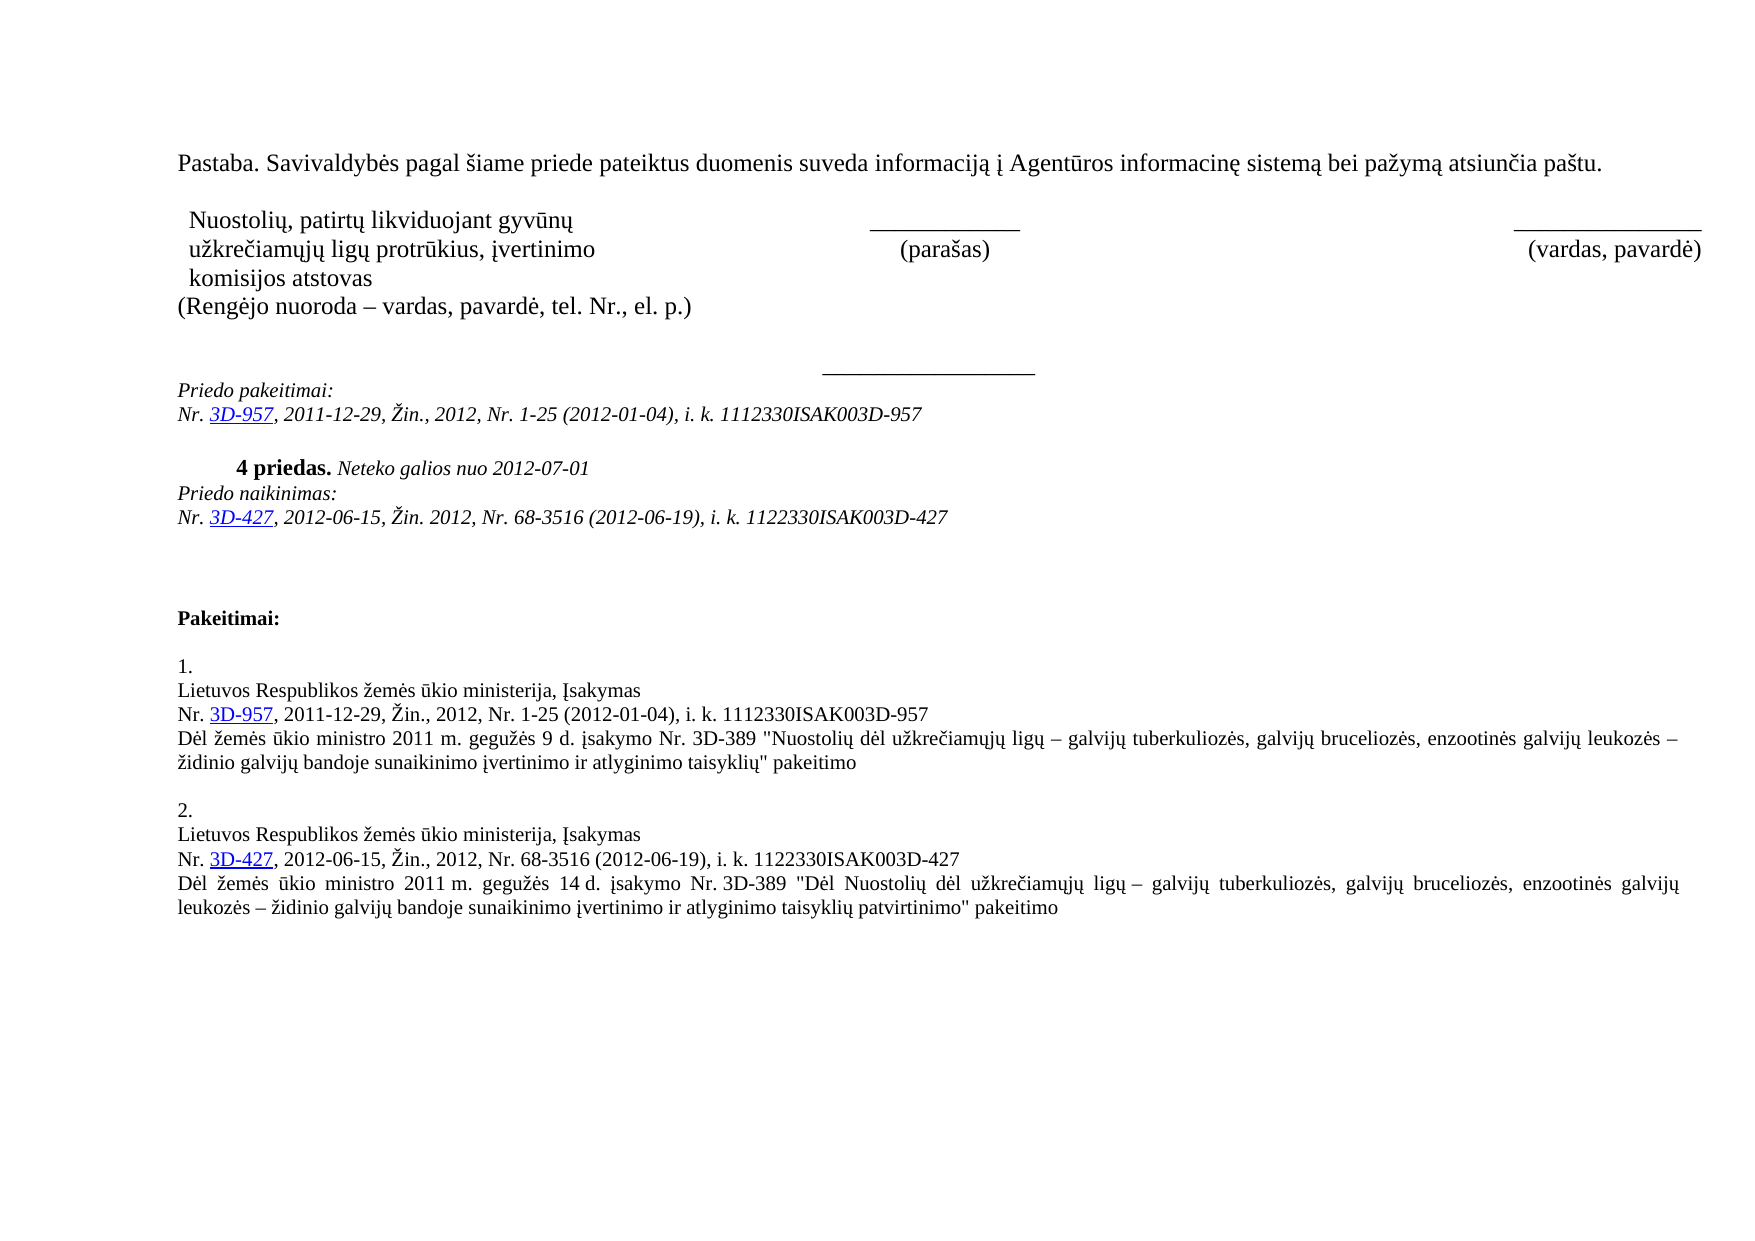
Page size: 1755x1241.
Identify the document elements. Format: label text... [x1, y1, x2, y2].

text _________________ [177, 349, 1680, 378]
text Nr. 3D-427, 2012-06-15, Žin. 2012, Nr. 68-3516 (2012-06-19), i. k. 1122330ISAK003D-427 [177, 505, 1680, 529]
table_header _______________ (vardas, pavardė) [1201, 205, 1713, 291]
text 4 priedas. Neteko galios nuo 2012-07-01 [177, 454, 1680, 481]
text Lietuvos Respublikos žemės ūkio ministerija, Įsakymas [177, 822, 1680, 846]
text 2. [177, 798, 1680, 822]
text (Rengėjo nuoroda – vardas, pavardė, tel. Nr., el. p.) [177, 291, 1680, 320]
text 1. [177, 654, 1680, 678]
text Nr. 3D-957, 2011-12-29, Žin., 2012, Nr. 1-25 (2012-01-04), i. k. 1112330ISAK003D-957 [177, 702, 1680, 726]
table_header ____________ (parašas) [689, 205, 1201, 291]
text Dėl žemės ūkio ministro 2011 m. gegužės 9 d. įsakymo Nr. 3D-389 "Nuostolių dėl užkrečiamųjų ligų – galvijų tuberkuliozės, galvijų bruceliozės, enzootinės galvijų leukozės – židinio galvijų bandoje sunaikinimo įvertinimo ir atlyginimo taisyklių" pakeitimo [177, 726, 1680, 774]
text Pastaba. Savivaldybės pagal šiame priede pateiktus duomenis suveda informaciją į Agentūros informacinę sistemą bei pažymą atsiunčia paštu. [177, 148, 1680, 176]
text Nr. 3D-427, 2012-06-15, Žin., 2012, Nr. 68-3516 (2012-06-19), i. k. 1122330ISAK003D-427 [177, 846, 1680, 871]
text Priedo pakeitimai: [177, 378, 1680, 402]
text Nr. 3D-957, 2011-12-29, Žin., 2012, Nr. 1-25 (2012-01-04), i. k. 1112330ISAK003D-957 [177, 402, 1680, 426]
text Priedo naikinimas: [177, 481, 1680, 505]
text Pakeitimai: [177, 606, 1680, 630]
text Dėl žemės ūkio ministro 2011 m. gegužės 14 d. įsakymo Nr. 3D-389 "Dėl Nuostolių dėl užkrečiamųjų ligų – galvijų tuberkuliozės, galvijų bruceliozės, enzootinės galvijų leukozės – židinio galvijų bandoje sunaikinimo įvertinimo ir atlyginimo taisyklių patvirtinimo" pakeitimo [177, 871, 1680, 919]
text Lietuvos Respublikos žemės ūkio ministerija, Įsakymas [177, 678, 1680, 702]
table_header Nuostolių, patirtų likviduojant gyvūnų užkrečiamųjų ligų protrūkius, įvertinimo komisijos atstovas [177, 205, 689, 291]
